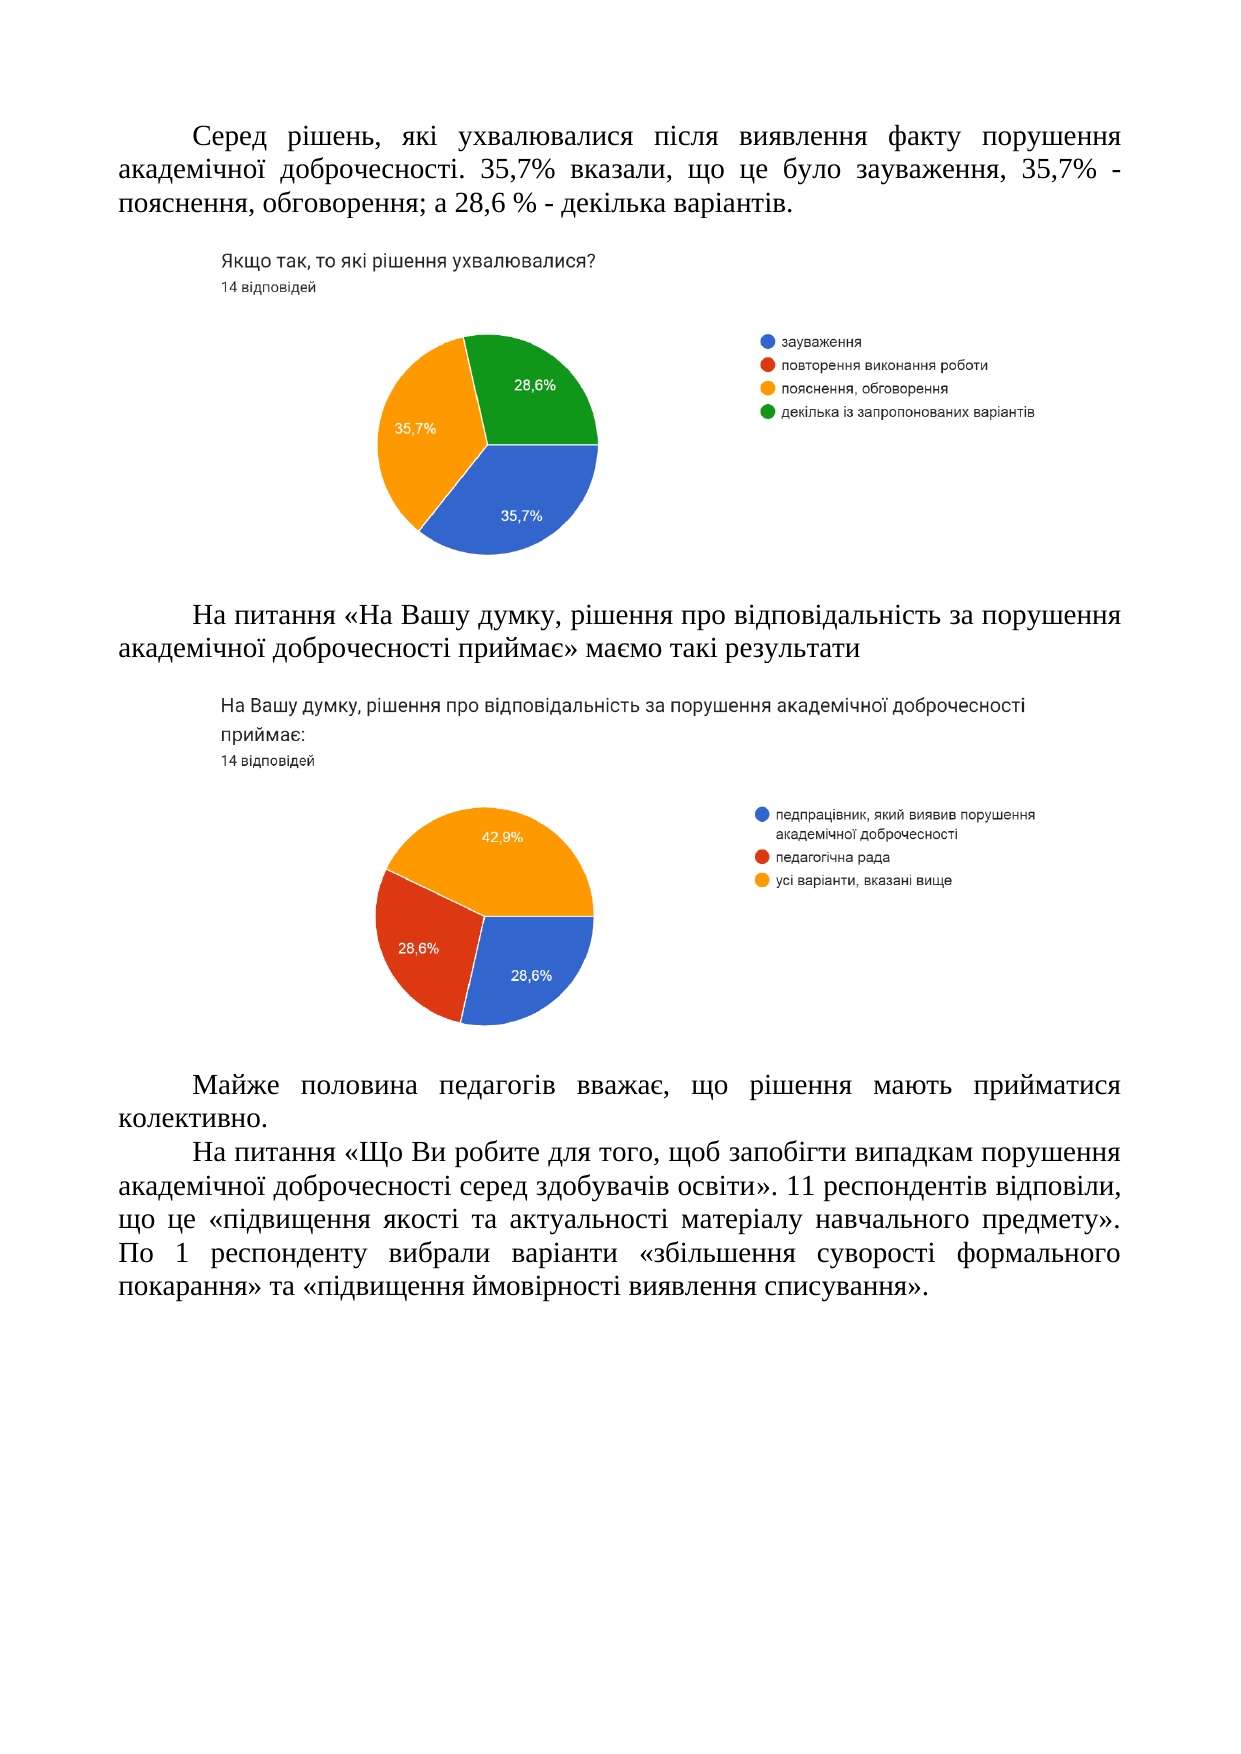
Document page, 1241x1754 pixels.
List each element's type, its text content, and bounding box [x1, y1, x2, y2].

text На питання «На Вашу думку, рішення про відповідальність за порушення академічної доброчесності приймає» маємо такі результати [118, 597, 1122, 664]
text На питання «Що Ви робите для того, щоб запобігти випадкам порушення академічної доброчесності серед здобувачів освіти». 11 респондентів відповіли, що це «підвищення якості та актуальності матеріалу навчального предмету». По 1 респонденту вибрали варіанти «збільшення суворості формального покарання» та «підвищення ймовірності виявлення списування». [118, 1134, 1122, 1302]
text Майже половина педагогів вважає, що рішення мають прийматися колективно. [118, 1067, 1122, 1134]
text Серед рішень, які ухвалювалися після виявлення факту порушення академічної доброчесності. 35,7% вказали, що це було зауваження, 35,7% - пояснення, обговорення; а 28,6 % - декілька варіантів. [118, 118, 1122, 219]
